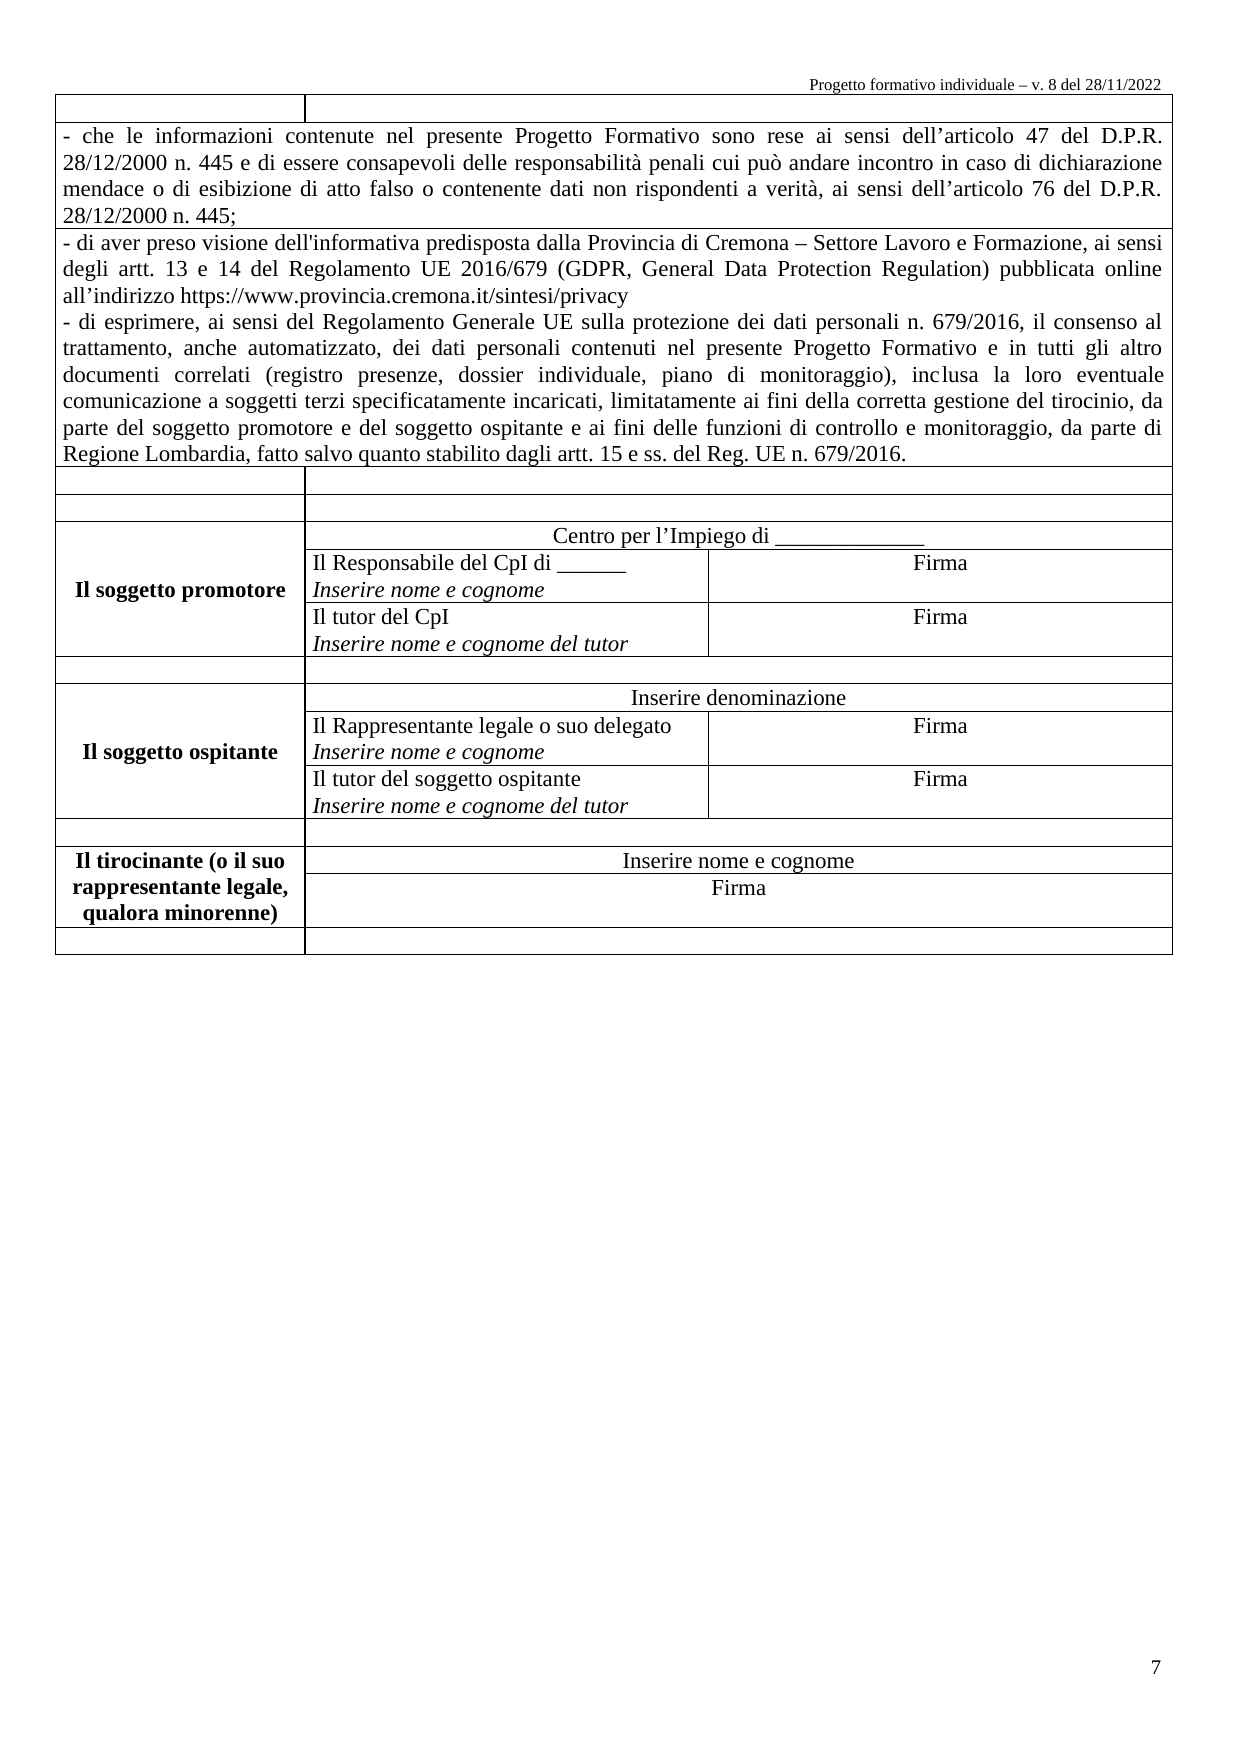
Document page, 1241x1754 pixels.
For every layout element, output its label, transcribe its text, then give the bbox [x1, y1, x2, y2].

table_cell [306, 467, 1172, 494]
table_cell Inserire denominazione [306, 684, 1172, 711]
table_cell Il tirocinante (o il suo rappresentante legale, qualora minorenne) [56, 847, 304, 927]
table_cell [56, 467, 304, 494]
table_cell Il soggetto ospitante [56, 684, 304, 818]
table_cell [306, 928, 1172, 954]
table_cell Inserire nome e cognome [306, 847, 1172, 873]
table_cell - che le informazioni contenute nel presente Progetto Formativo sono rese ai sensi dell’articolo 47 del D.P.R. 28/12/2000 n. 445 e di essere consapevoli delle responsabilità penali cui può andare incontro in caso di dichiarazione mendace o di esibizione di atto falso o contenente dati non rispondenti a verità, ai sensi dell’articolo 76 del D.P.R. 28/12/2000 n. 445; [56, 123, 1172, 228]
table_cell Il tutor del soggetto ospitante Inserire nome e cognome del tutor [306, 766, 708, 818]
table_cell Il Rappresentante legale o suo delegato Inserire nome e cognome [306, 712, 708, 764]
table_cell Il tutor del CpI Inserire nome e cognome del tutor [306, 603, 708, 656]
table_cell [56, 819, 304, 846]
table_cell [56, 495, 304, 521]
table_cell [306, 819, 1172, 846]
table_cell Firma [709, 603, 1172, 656]
table_cell Il Responsabile del CpI di ______ Inserire nome e cognome [306, 550, 708, 602]
table_cell Centro per l’Impiego di _____________ [306, 522, 1172, 548]
table_cell [56, 928, 304, 954]
table_cell Firma [709, 766, 1172, 818]
table_cell [306, 95, 1172, 122]
table_cell [56, 95, 304, 122]
table_cell [306, 495, 1172, 521]
table_cell Firma [306, 874, 1172, 927]
table_cell [306, 657, 1172, 683]
table_cell - di aver preso visione dell'informativa predisposta dalla Provincia di Cremona – Settore Lavoro e Formazione, ai sensi degli artt. 13 e 14 del Regolamento UE 2016/679 (GDPR, General Data Protection Regulation) pubblicata online all’indirizzo https://www.provincia.cremona.it/sintesi/privacy - di esprimere, ai sensi del Regolamento Generale UE sulla protezione dei dati personali n. 679/2016, il consenso al trattamento, anche automatizzato, dei dati personali contenuti nel presente Progetto Formativo e in tutti gli altro documenti correlati (registro presenze, dossier individuale, piano di monitoraggio), inclusa la loro eventuale comunicazione a soggetti terzi specificatamente incaricati, limitatamente ai fini della corretta gestione del tirocinio, da parte del soggetto promotore e del soggetto ospitante e ai fini delle funzioni di controllo e monitoraggio, da parte di Regione Lombardia, fatto salvo quanto stabilito dagli artt. 15 e ss. del Reg. UE n. 679/2016. [56, 229, 1172, 466]
table_cell [56, 657, 304, 683]
table_cell Il soggetto promotore [56, 522, 304, 656]
table_cell Firma [709, 550, 1172, 602]
table_cell Firma [709, 712, 1172, 764]
